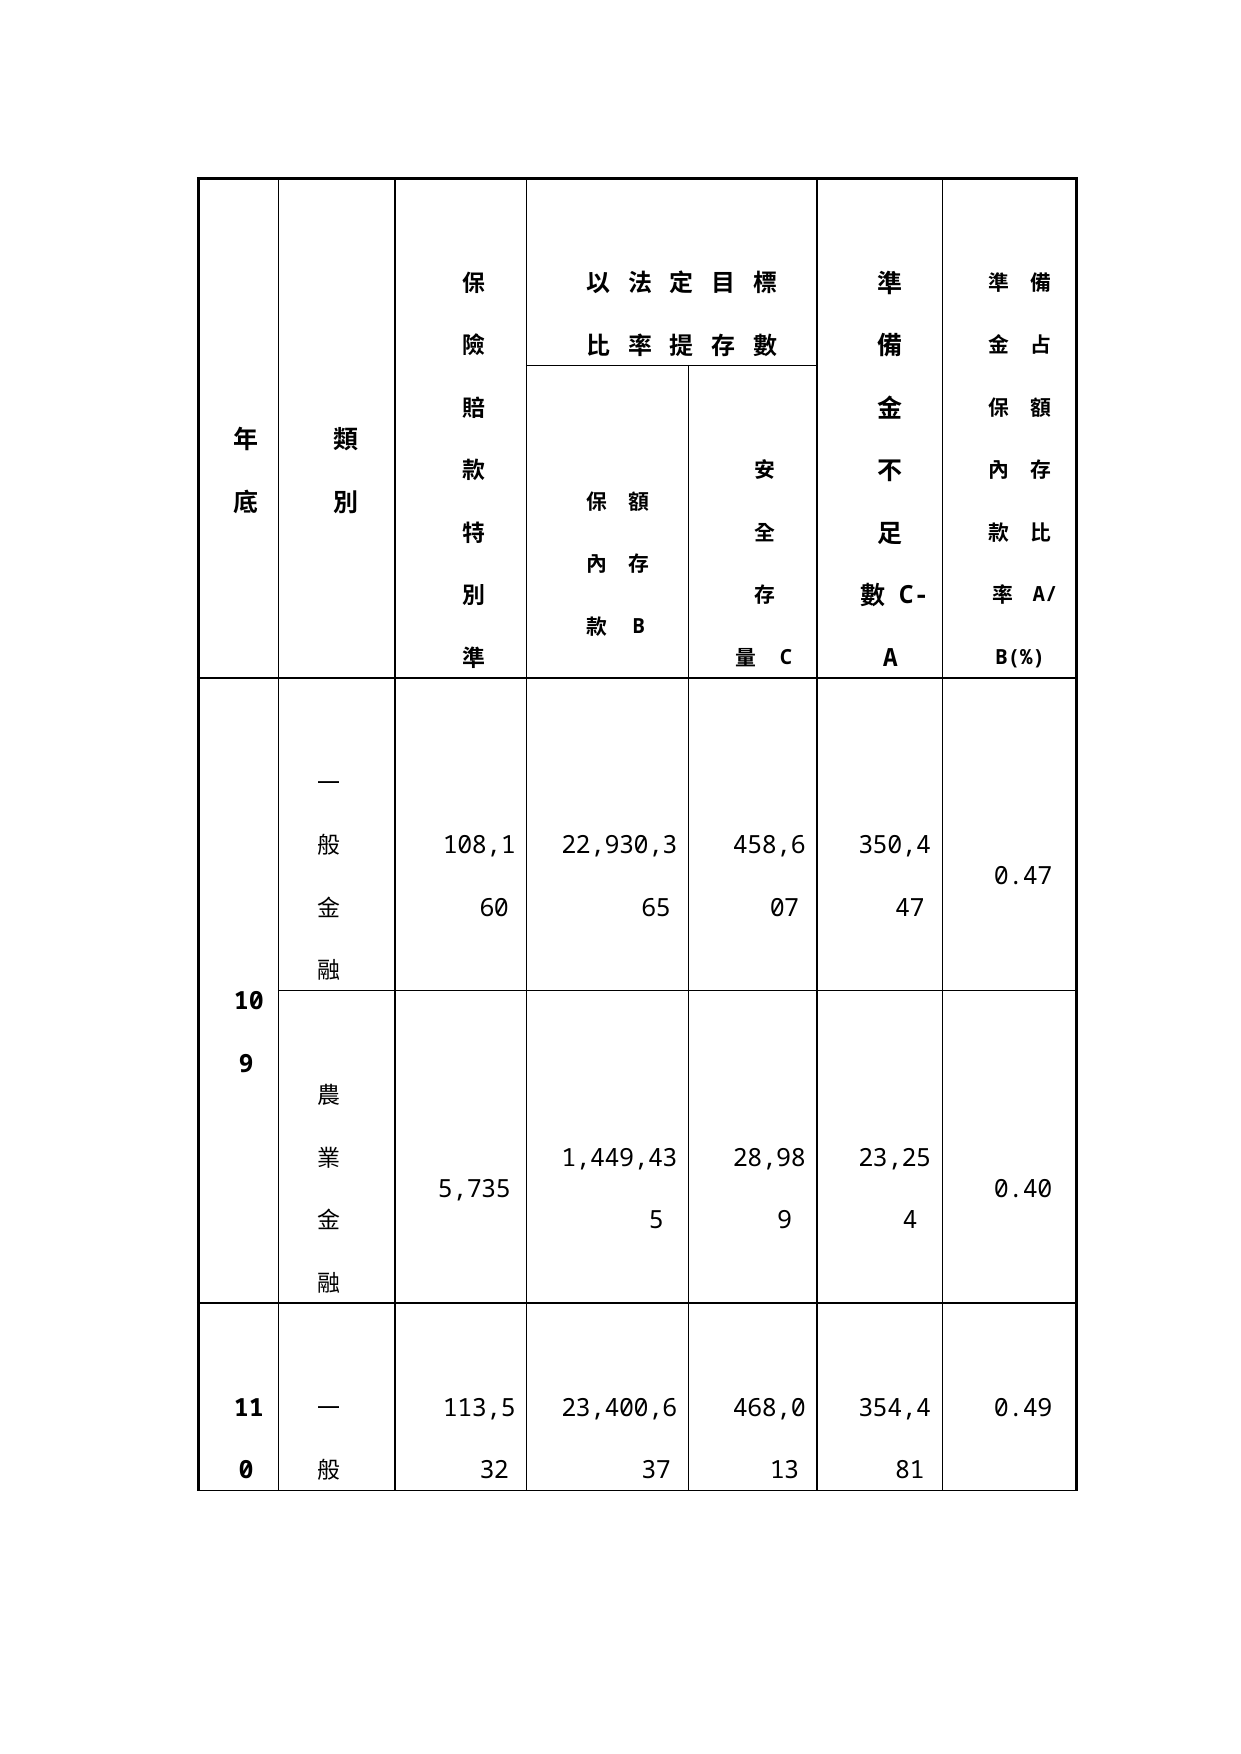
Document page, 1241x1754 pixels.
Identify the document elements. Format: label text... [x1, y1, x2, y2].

table_header 準備金不足數C-A [818, 180, 942, 677]
table_cell 保額內存款B [527, 366, 688, 677]
table_cell 農業金融 [279, 991, 394, 1302]
table_cell 安全存量C [689, 366, 816, 677]
table_cell 109 [200, 679, 278, 1302]
table_cell 28,989 [689, 991, 816, 1302]
table_cell 350,447 [818, 679, 942, 990]
table_header 準備金占保額內存款比率A/B(%) [943, 180, 1075, 677]
table_header 年底 [200, 180, 278, 677]
table_header 保險賠款特別準備金A [396, 180, 526, 677]
table_cell 1,449,435 [527, 991, 688, 1302]
table_cell 一般 [279, 1304, 394, 1490]
table_cell 0.40 [943, 991, 1075, 1302]
table_header 類別 [279, 180, 394, 677]
table_cell 458,607 [689, 679, 816, 990]
table_cell 22,930,365 [527, 679, 688, 990]
table_cell 468,013 [689, 1304, 816, 1490]
table_header 以法定目標比率提存數 [527, 180, 816, 365]
table_cell 5,735 [396, 991, 526, 1302]
table_cell 23,254 [818, 991, 942, 1302]
table_cell 110 [200, 1304, 278, 1490]
table_cell 0.47 [943, 679, 1075, 990]
table_cell 23,400,637 [527, 1304, 688, 1490]
table_cell 113,532 [396, 1304, 526, 1490]
table_cell 108,160 [396, 679, 526, 990]
table_cell 354,481 [818, 1304, 942, 1490]
table_cell 0.49 [943, 1304, 1075, 1490]
table_cell 一般金融 [279, 679, 394, 990]
